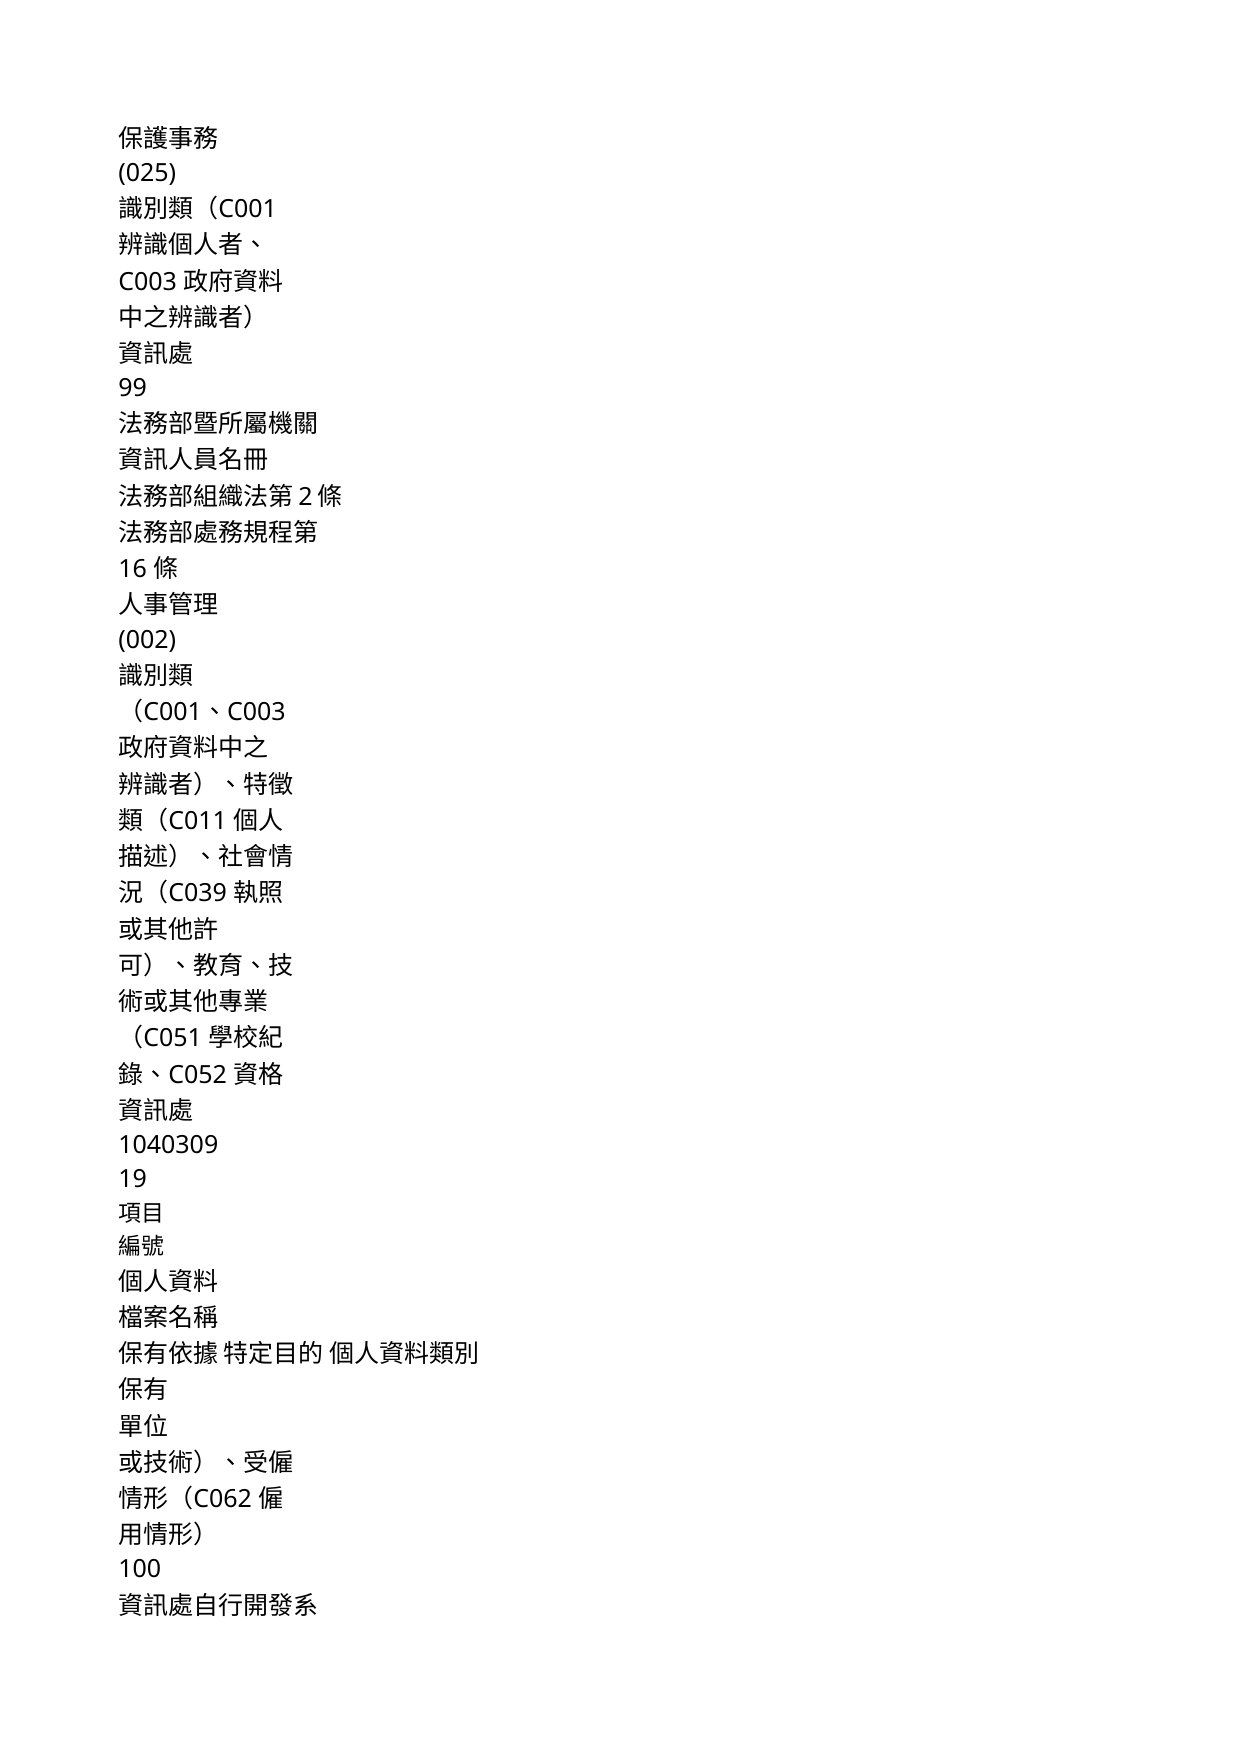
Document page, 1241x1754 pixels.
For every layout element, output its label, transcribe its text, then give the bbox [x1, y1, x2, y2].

text 保護事務 [118, 118, 1122, 154]
text 1040309 [118, 1127, 1122, 1161]
text 保有 [118, 1370, 1122, 1406]
text C003 政府資料 [118, 261, 1122, 297]
text 99 [118, 370, 1122, 404]
text (002) [118, 621, 1122, 655]
text 人事管理 [118, 585, 1122, 621]
text 用情形） [118, 1515, 1122, 1551]
text 資訊處 [118, 333, 1122, 370]
text 保有依據 特定目的 個人資料類別 [118, 1334, 1122, 1370]
text 編號 [118, 1228, 1122, 1261]
text 或其他許 [118, 909, 1122, 945]
text 資訊處自行開發系 [118, 1585, 1122, 1621]
text 識別類（C001 [118, 188, 1122, 225]
text 中之辨識者） [118, 297, 1122, 333]
text 類（C011 個人 [118, 800, 1122, 837]
text 辨識個人者、 [118, 225, 1122, 261]
text 況（C039 執照 [118, 873, 1122, 909]
text 檔案名稱 [118, 1297, 1122, 1334]
text (025) [118, 154, 1122, 188]
text 法務部暨所屬機關 [118, 404, 1122, 440]
text （C001、C003 [118, 692, 1122, 728]
text 識別類 [118, 655, 1122, 692]
text 法務部處務規程第 [118, 512, 1122, 549]
text 16 條 [118, 549, 1122, 585]
text 描述）、社會情 [118, 837, 1122, 873]
text 資訊人員名冊 [118, 440, 1122, 476]
text 錄、C052 資格 [118, 1054, 1122, 1090]
text 100 [118, 1551, 1122, 1585]
text 情形（C062 僱 [118, 1479, 1122, 1515]
text 術或其他專業 [118, 982, 1122, 1018]
text 資訊處 [118, 1090, 1122, 1127]
text 或技術）、受僱 [118, 1442, 1122, 1479]
text 可）、教育、技 [118, 945, 1122, 982]
text （C051 學校紀 [118, 1018, 1122, 1054]
text 法務部組織法第2條 [118, 476, 1122, 512]
text 辨識者）、特徵 [118, 764, 1122, 800]
text 19 [118, 1161, 1122, 1195]
text 個人資料 [118, 1261, 1122, 1297]
text 單位 [118, 1406, 1122, 1442]
text 項目 [118, 1195, 1122, 1228]
text 政府資料中之 [118, 728, 1122, 764]
